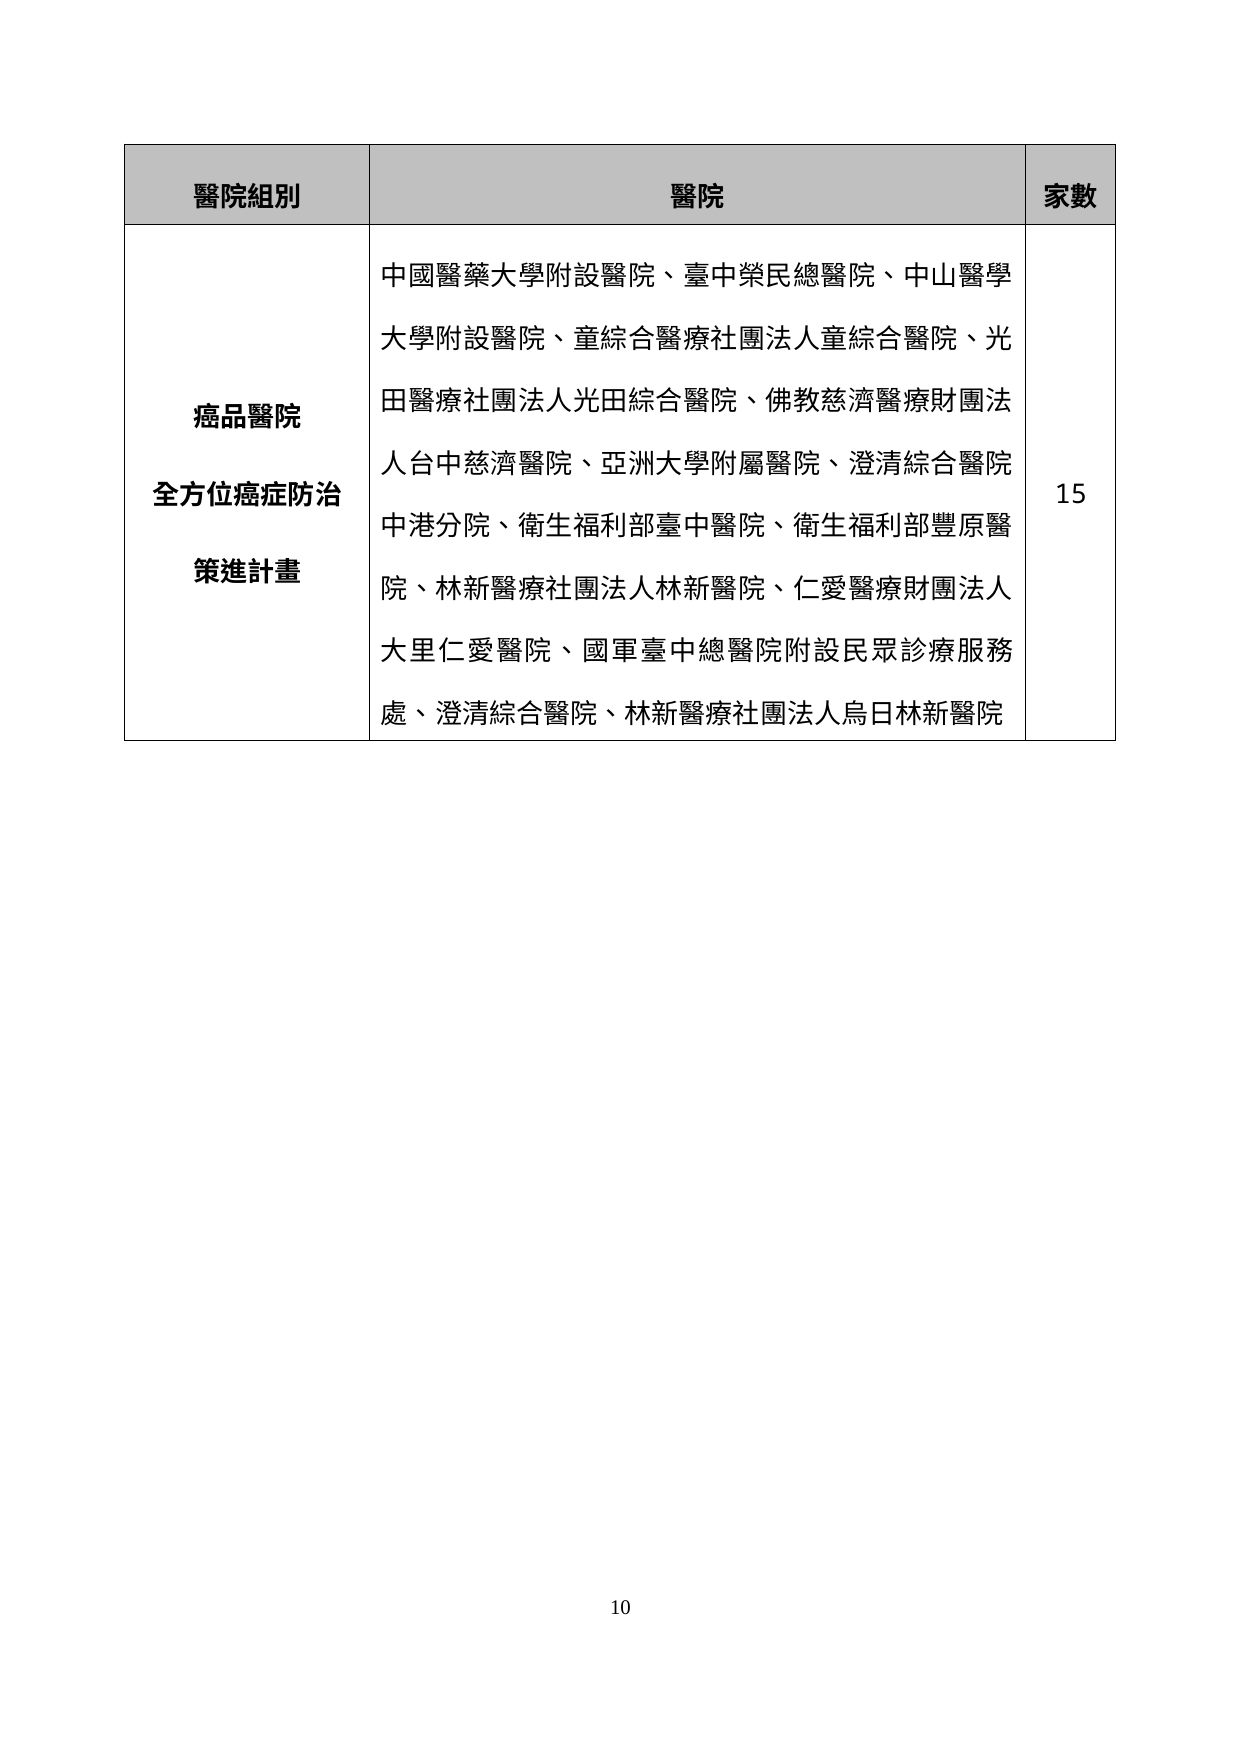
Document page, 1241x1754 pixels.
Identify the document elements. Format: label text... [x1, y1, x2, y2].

table_header 家數 [1026, 145, 1115, 224]
table_header 醫院組別 [125, 145, 369, 224]
table_cell 15 [1026, 225, 1115, 740]
table_header 醫院 [370, 145, 1025, 224]
table_cell 癌品醫院 全方位癌症防治 策進計畫 [125, 225, 369, 740]
table_cell 中國醫藥大學附設醫院、臺中榮民總醫院、中山醫學大學附設醫院、童綜合醫療社團法人童綜合醫院、光田醫療社團法人光田綜合醫院、佛教慈濟醫療財團法人台中慈濟醫院、亞洲大學附屬醫院、澄清綜合醫院中港分院、衛生福利部臺中醫院、衛生福利部豐原醫院、林新醫療社團法人林新醫院、仁愛醫療財團法人大里仁愛醫院、國軍臺中總醫院附設民眾診療服務處、澄清綜合醫院、林新醫療社團法人烏日林新醫院 [370, 225, 1025, 740]
